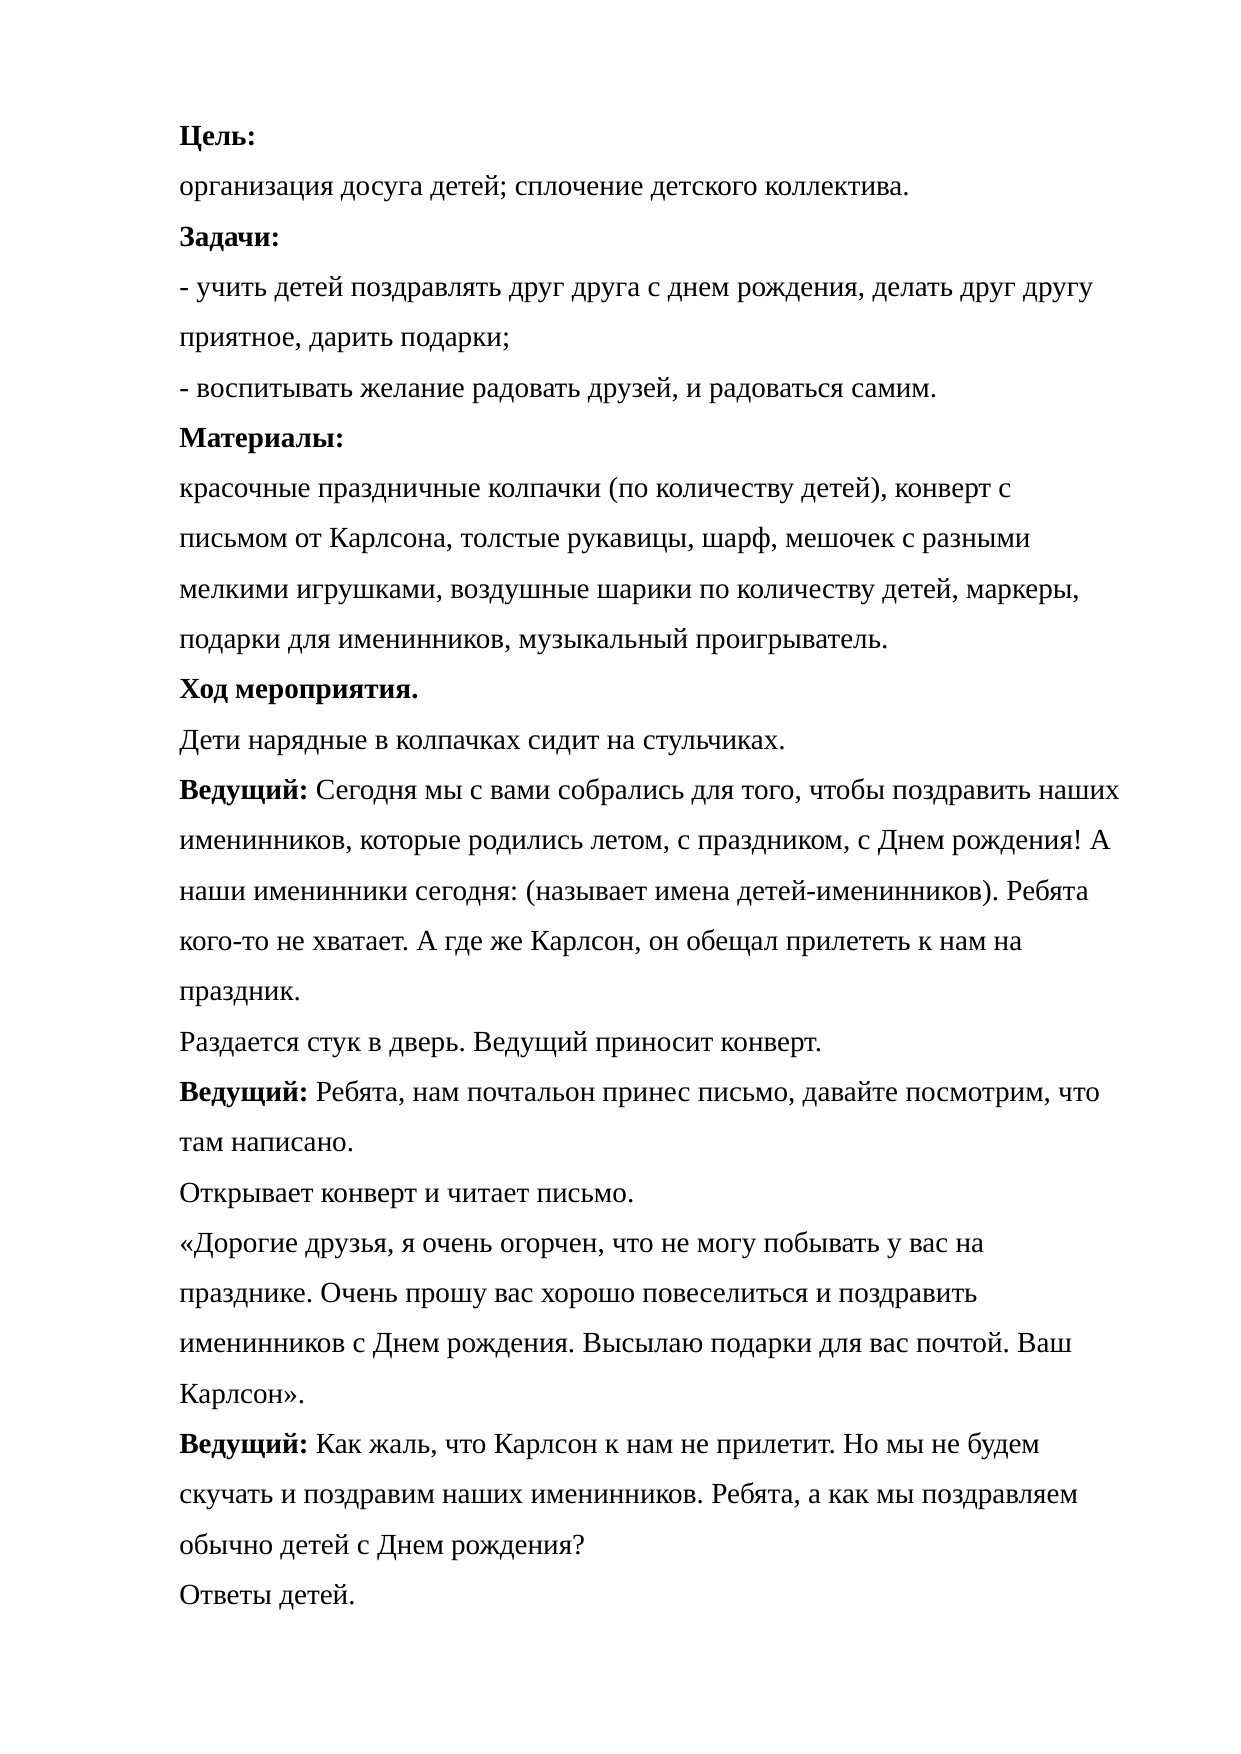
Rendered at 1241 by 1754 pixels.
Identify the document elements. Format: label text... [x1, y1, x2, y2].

text Ведущий: Как жаль, что Карлсон к нам не прилетит. Но мы не будем скучать и поздравим наших именинников. Ребята, а как мы поздравляем обычно детей с Днем рождения? [179, 1426, 1122, 1560]
text организация досуга детей; сплочение детского коллектива. [179, 168, 1122, 202]
text красочные праздничные колпачки (по количеству детей), конверт с письмом от Карлсона, толстые рукавицы, шарф, мешочек с разными мелкими игрушками, воздушные шарики по количеству детей, маркеры, подарки для именинников, музыкальный проигрыватель. [179, 470, 1122, 655]
text - учить детей поздравлять друг друга с днем рождения, делать друг другу приятное, дарить подарки; [179, 269, 1122, 353]
text - воспитывать желание радовать друзей, и радоваться самим. [179, 370, 1122, 403]
text Ход мероприятия. [179, 672, 1122, 705]
text Задачи: [179, 219, 1122, 252]
text Дети нарядные в колпачках сидит на стульчиках. [179, 722, 1122, 755]
text «Дорогие друзья, я очень огорчен, что не могу побывать у вас на празднике. Очень прошу вас хорошо повеселиться и поздравить именинников с Днем рождения. Высылаю подарки для вас почтой. Ваш Карлсон». [179, 1225, 1122, 1409]
text Раздается стук в дверь. Ведущий приносит конверт. [179, 1024, 1122, 1057]
text Ведущий: Ребята, нам почтальон принес письмо, давайте посмотрим, что там написано. [179, 1074, 1122, 1158]
text Материалы: [179, 420, 1122, 453]
text Ответы детей. [179, 1577, 1122, 1611]
text Ведущий: Сегодня мы с вами собрались для того, чтобы поздравить наших именинников, которые родились летом, с праздником, с Днем рождения! А наши именинники сегодня: (называет имена детей-именинников). Ребята кого-то не хватает. А где же Карлсон, он обещал прилететь к нам на праздник. [179, 772, 1122, 1007]
text Цель: [179, 118, 1122, 152]
text Открывает конверт и читает письмо. [179, 1175, 1122, 1208]
